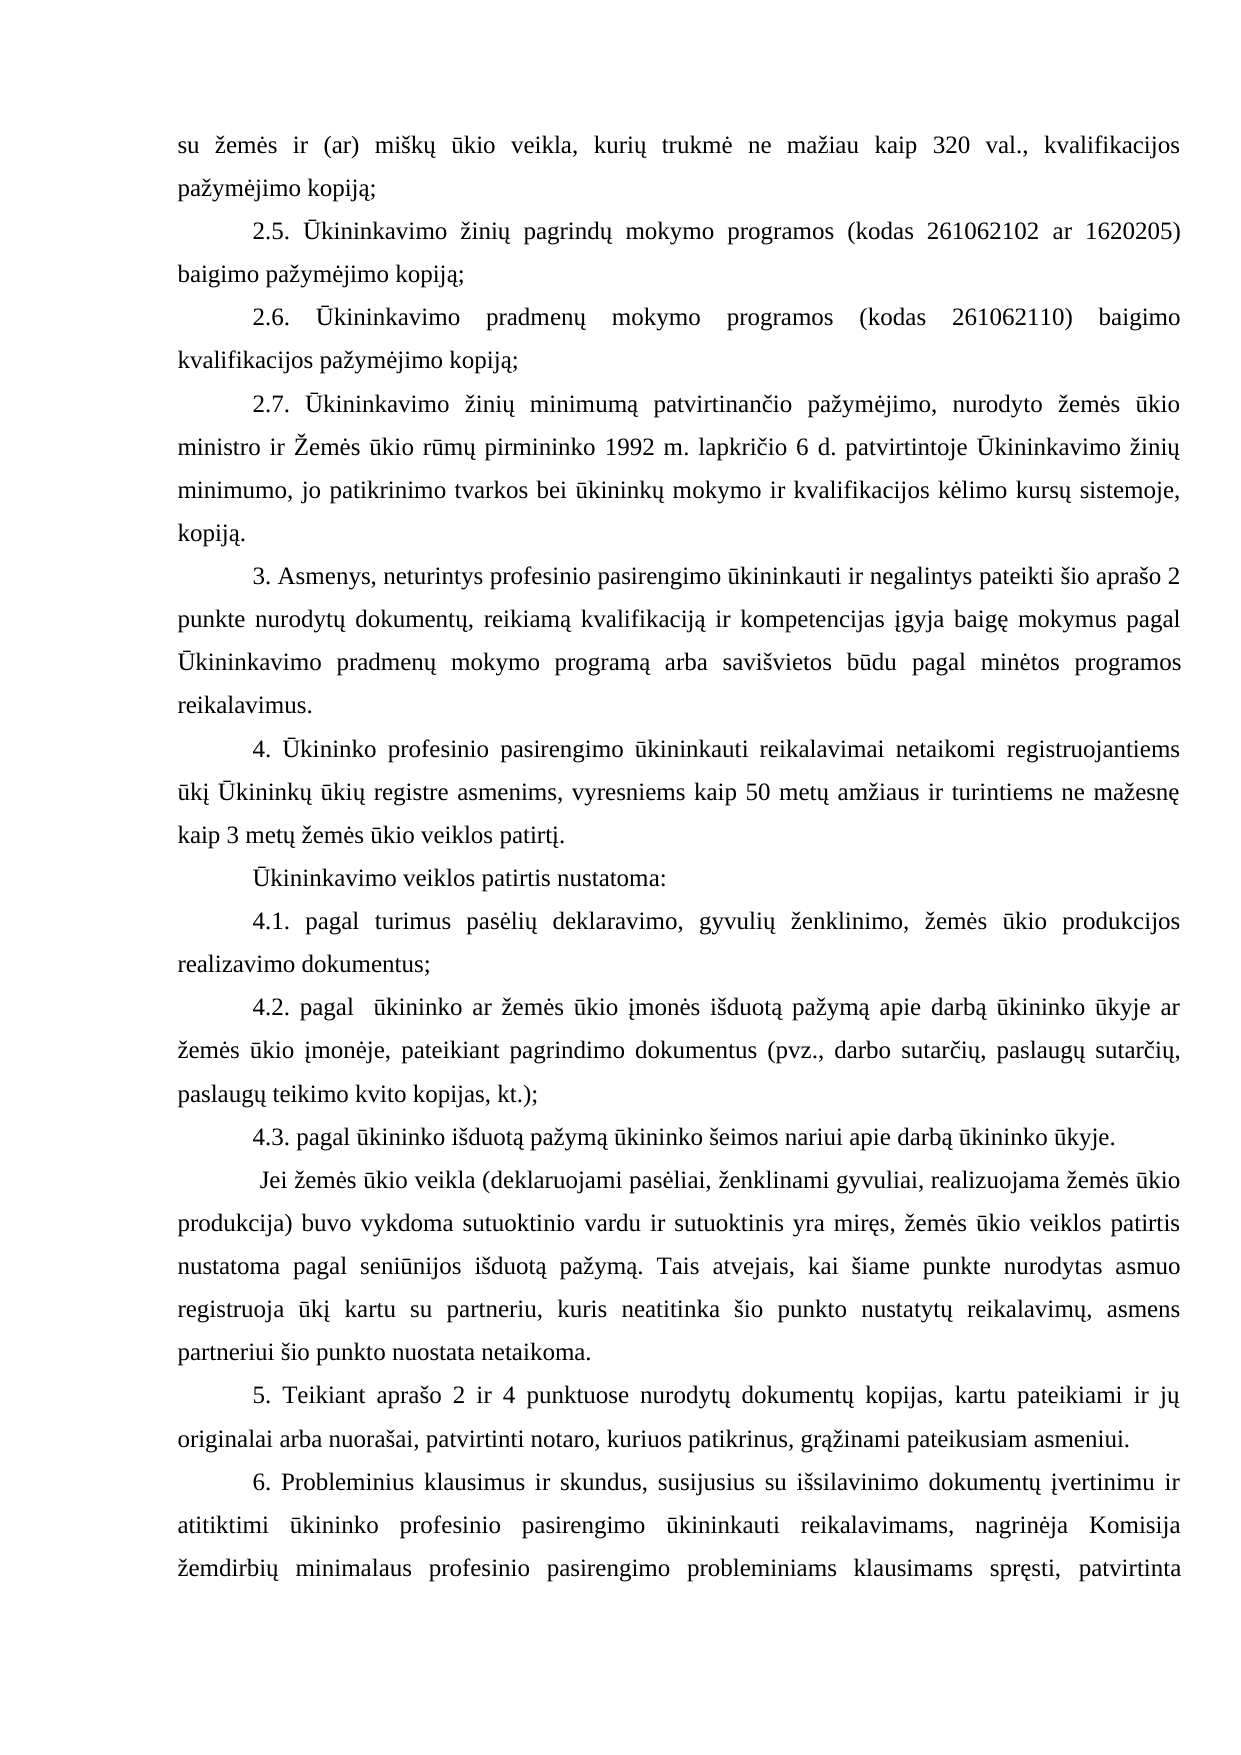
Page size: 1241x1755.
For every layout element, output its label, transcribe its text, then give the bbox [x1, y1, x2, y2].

text 2.5. Ūkininkavimo žinių pagrindų mokymo programos (kodas 261062102 ar 1620205) baigimo pažymėjimo kopiją; [177, 216, 1181, 288]
text 4.1. pagal turimus pasėlių deklaravimo, gyvulių ženklinimo, žemės ūkio produkcijos realizavimo dokumentus; [177, 906, 1181, 978]
text 4.3. pagal ūkininko išduotą pažymą ūkininko šeimos nariui apie darbą ūkininko ūkyje. [177, 1122, 1181, 1151]
text 4.2. pagal ūkininko ar žemės ūkio įmonės išduotą pažymą apie darbą ūkininko ūkyje ar žemės ūkio įmonėje, pateikiant pagrindimo dokumentus (pvz., darbo sutarčių, paslaugų sutarčių, paslaugų teikimo kvito kopijas, kt.); [177, 992, 1181, 1107]
text Ūkininkavimo veiklos patirtis nustatoma: [177, 863, 1181, 892]
text su žemės ir (ar) miškų ūkio veikla, kurių trukmė ne mažiau kaip 320 val., kvalifikacijos pažymėjimo kopiją; [177, 130, 1181, 202]
text 6. Probleminius klausimus ir skundus, susijusius su išsilavinimo dokumentų įvertinimu ir atitiktimi ūkininko profesinio pasirengimo ūkininkauti reikalavimams, nagrinėja Komisija žemdirbių minimalaus profesinio pasirengimo probleminiams klausimams spręsti, patvirtinta [177, 1467, 1181, 1582]
text 5. Teikiant aprašo 2 ir 4 punktuose nurodytų dokumentų kopijas, kartu pateikiami ir jų originalai arba nuorašai, patvirtinti notaro, kuriuos patikrinus, grąžinami pateikusiam asmeniui. [177, 1381, 1181, 1452]
text Jei žemės ūkio veikla (deklaruojami pasėliai, ženklinami gyvuliai, realizuojama žemės ūkio produkcija) buvo vykdoma sutuoktinio vardu ir sutuoktinis yra miręs, žemės ūkio veiklos patirtis nustatoma pagal seniūnijos išduotą pažymą. Tais atvejais, kai šiame punkte nurodytas asmuo registruoja ūkį kartu su partneriu, kuris neatitinka šio punkto nustatytų reikalavimų, asmens partneriui šio punkto nuostata netaikoma. [177, 1165, 1181, 1366]
text 2.7. Ūkininkavimo žinių minimumą patvirtinančio pažymėjimo, nurodyto žemės ūkio ministro ir Žemės ūkio rūmų pirmininko 1992 m. lapkričio 6 d. patvirtintoje Ūkininkavimo žinių minimumo, jo patikrinimo tvarkos bei ūkininkų mokymo ir kvalifikacijos kėlimo kursų sistemoje, kopiją. [177, 389, 1181, 547]
text 2.6. Ūkininkavimo pradmenų mokymo programos (kodas 261062110) baigimo kvalifikacijos pažymėjimo kopiją; [177, 302, 1181, 374]
text 4. Ūkininko profesinio pasirengimo ūkininkauti reikalavimai netaikomi registruojantiems ūkį Ūkininkų ūkių registre asmenims, vyresniems kaip 50 metų amžiaus ir turintiems ne mažesnę kaip 3 metų žemės ūkio veiklos patirtį. [177, 734, 1181, 849]
text 3. Asmenys, neturintys profesinio pasirengimo ūkininkauti ir negalintys pateikti šio aprašo 2 punkte nurodytų dokumentų, reikiamą kvalifikaciją ir kompetencijas įgyja baigę mokymus pagal Ūkininkavimo pradmenų mokymo programą arba savišvietos būdu pagal minėtos programos reikalavimus. [177, 561, 1181, 719]
